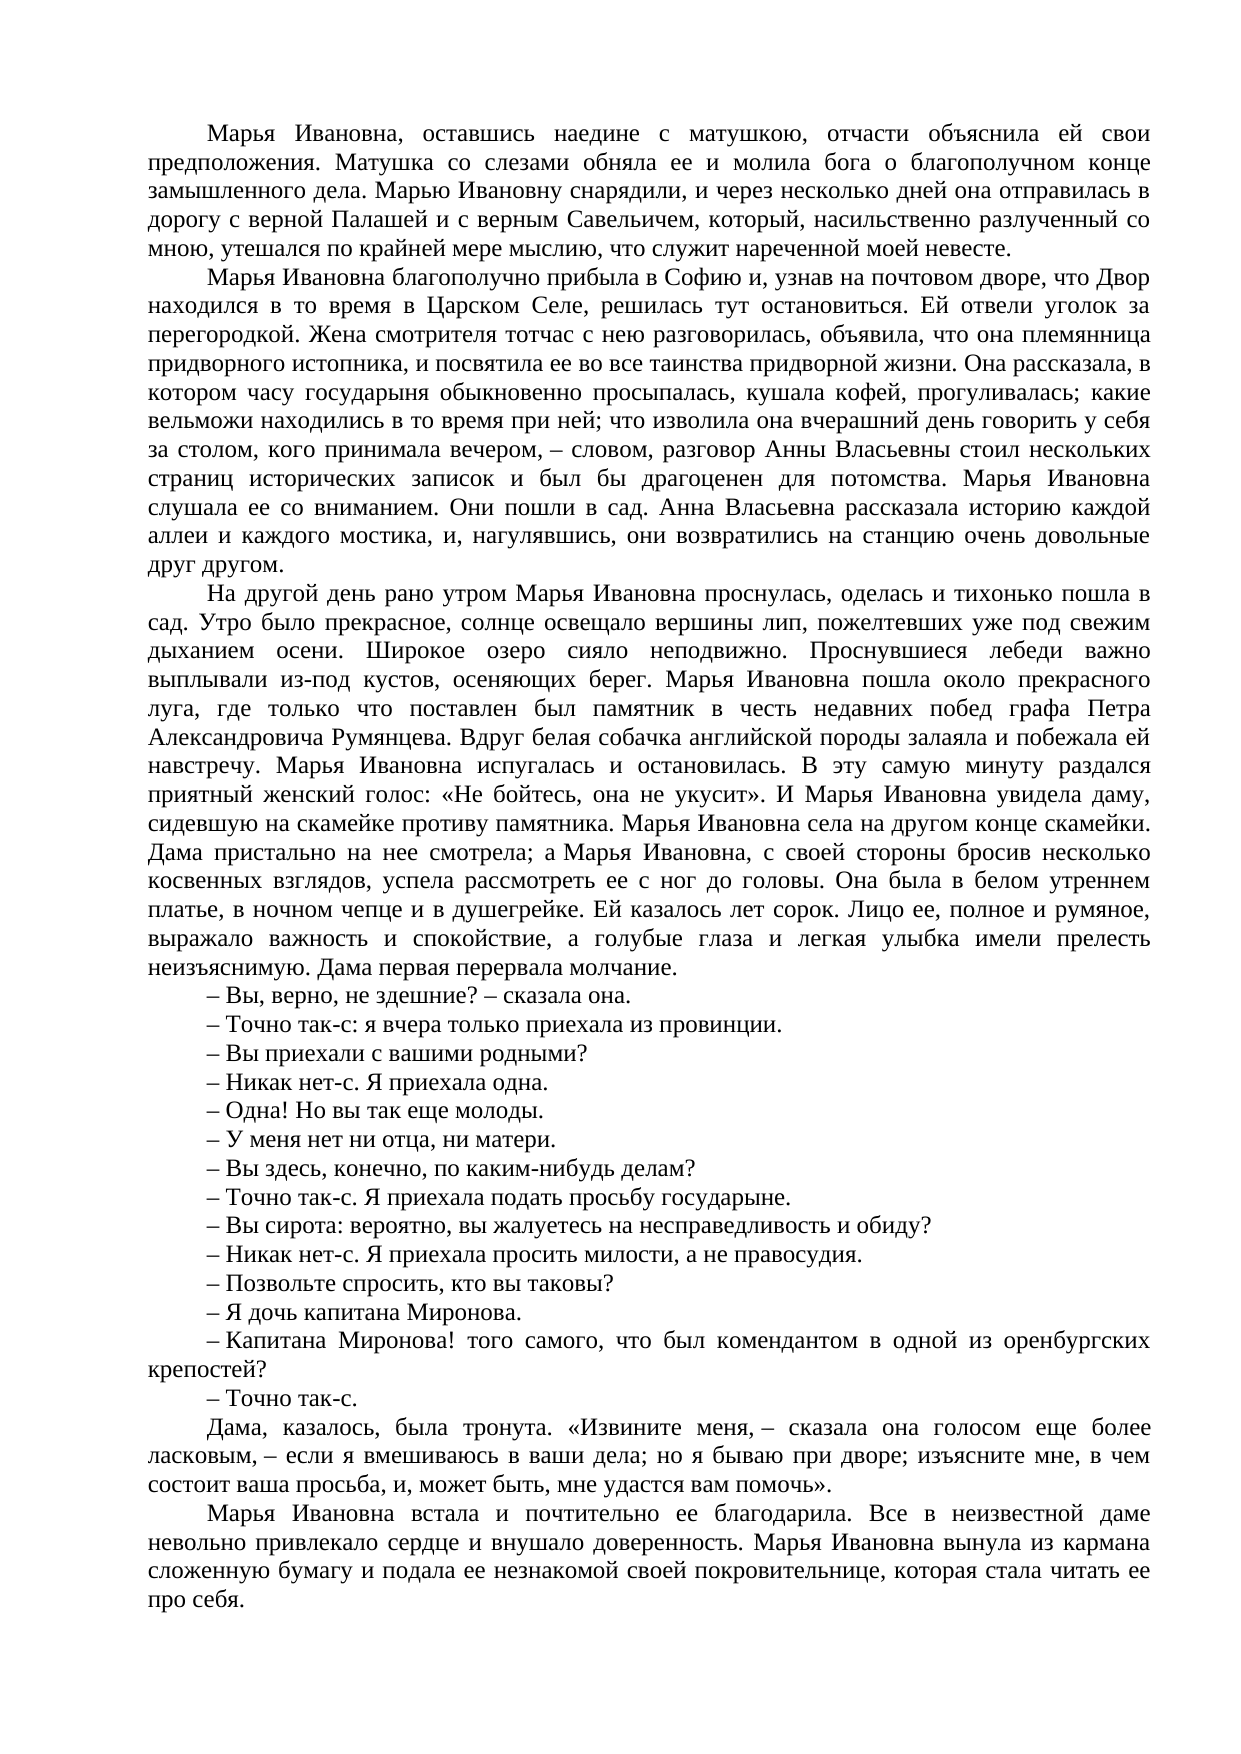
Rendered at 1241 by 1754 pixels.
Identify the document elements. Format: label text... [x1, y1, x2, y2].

text – Одна! Но вы так еще молоды. [148, 1096, 1152, 1124]
text Марья Ивановна благополучно прибыла в Софию и, узнав на почтовом дворе, что Двор находился в то время в Царском Селе, решилась тут остановиться. Ей отвели уголок за перегородкой. Жена смотрителя тотчас с нею разговорилась, объявила, что она племянница придворного истопника, и посвятила ее во все таинства придворной жизни. Она рассказала, в котором часу государыня обыкновенно просыпалась, кушала кофей, прогуливалась; какие вельможи находились в то время при ней; что изволила она вчерашний день говорить у себя за столом, кого принимала вечером, – словом, разговор Анны Власьевны стоил нескольких страниц исторических записок и был бы драгоценен для потомства. Марья Ивановна слушала ее со вниманием. Они пошли в сад. Анна Власьевна рассказала историю каждой аллеи и каждого мостика, и, нагулявшись, они возвратились на станцию очень довольные друг другом. [148, 262, 1152, 578]
text – Вы приехали с вашими родными? [148, 1038, 1152, 1067]
text – Никак нет‑с. Я приехала одна. [148, 1067, 1152, 1096]
text – Точно так‑с: я вчера только приехала из провинции. [148, 1009, 1152, 1038]
text – Позвольте спросить, кто вы таковы? [148, 1268, 1152, 1297]
text Марья Ивановна, оставшись наедине с матушкою, отчасти объяснила ей свои предположения. Матушка со слезами обняла ее и молила бога о благополучном конце замышленного дела. Марью Ивановну снарядили, и через несколько дней она отправилась в дорогу с верной Палашей и с верным Савельичем, который, насильственно разлученный со мною, утешался по крайней мере мыслию, что служит нареченной моей невесте. [148, 118, 1152, 262]
text Марья Ивановна встала и почтительно ее благодарила. Все в неизвестной даме невольно привлекало сердце и внушало доверенность. Марья Ивановна вынула из кармана сложенную бумагу и подала ее незнакомой своей покровительнице, которая стала читать ее про себя. [148, 1498, 1152, 1613]
text – Я дочь капитана Миронова. [148, 1297, 1152, 1326]
text – У меня нет ни отца, ни матери. [148, 1124, 1152, 1153]
text На другой день рано утром Марья Ивановна проснулась, оделась и тихонько пошла в сад. Утро было прекрасное, солнце освещало вершины лип, пожелтевших уже под свежим дыханием осени. Широкое озеро сияло неподвижно. Проснувшиеся лебеди важно выплывали из‑под кустов, осеняющих берег. Марья Ивановна пошла около прекрасного луга, где только что поставлен был памятник в честь недавних побед графа Петра Александровича Румянцева. Вдруг белая собачка английской породы залаяла и побежала ей навстречу. Марья Ивановна испугалась и остановилась. В эту самую минуту раздался приятный женский голос: «Не бойтесь, она не укусит». И Марья Ивановна увидела даму, сидевшую на скамейке противу памятника. Марья Ивановна села на другом конце скамейки. Дама пристально на нее смотрела; а Марья Ивановна, с своей стороны бросив несколько косвенных взглядов, успела рассмотреть ее с ног до головы. Она была в белом утреннем платье, в ночном чепце и в душегрейке. Ей казалось лет сорок. Лицо ее, полное и румяное, выражало важность и спокойствие, а голубые глаза и легкая улыбка имели прелесть неизъяснимую. Дама первая перервала молчание. [148, 578, 1152, 981]
text – Точно так‑с. [148, 1383, 1152, 1412]
text – Никак нет‑с. Я приехала просить милости, а не правосудия. [148, 1239, 1152, 1268]
text Дама, казалось, была тронута. «Извините меня, – сказала она голосом еще более ласковым, – если я вмешиваюсь в ваши дела; но я бываю при дворе; изъясните мне, в чем состоит ваша просьба, и, может быть, мне удастся вам помочь». [148, 1412, 1152, 1498]
text – Вы здесь, конечно, по каким‑нибудь делам? [148, 1153, 1152, 1182]
text – Вы, верно, не здешние? – сказала она. [148, 981, 1152, 1009]
text – Вы сирота: вероятно, вы жалуетесь на несправедливость и обиду? [148, 1211, 1152, 1239]
text – Точно так‑с. Я приехала подать просьбу государыне. [148, 1182, 1152, 1211]
text – Капитана Миронова! того самого, что был комендантом в одной из оренбургских крепостей? [148, 1326, 1152, 1383]
